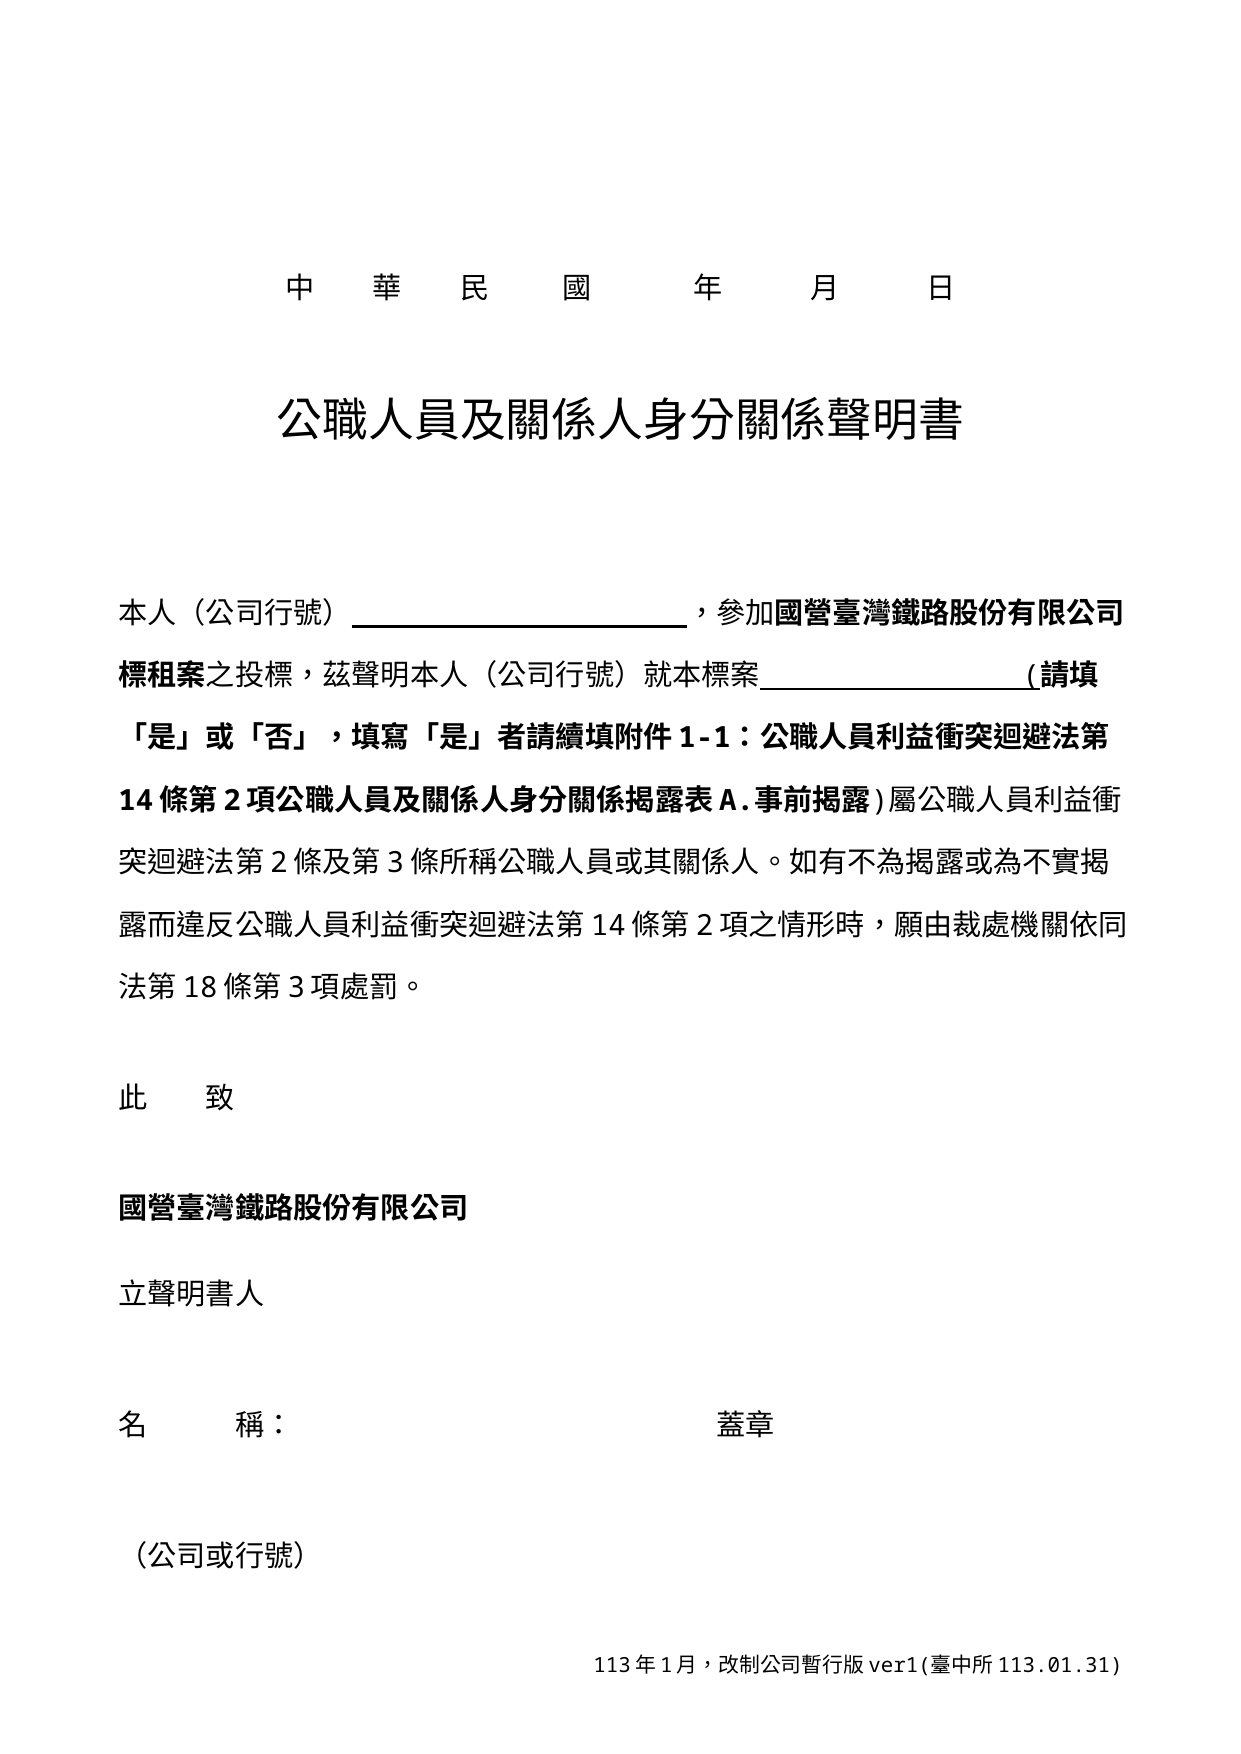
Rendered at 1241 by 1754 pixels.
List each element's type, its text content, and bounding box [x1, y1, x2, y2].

text 本人（公司行號） ，參加國營臺灣鐵路股份有限公司 標租案之投標，茲聲明本人（公司行號）就本標案 (請填「是」或「否」，填寫「是」者請續填附件1-1：公職人員利益衝突迴避法第14條第2項公職人員及關係人身分關係揭露表A.事前揭露)屬公職人員利益衝突迴避法第2條及第3條所稱公職人員或其關係人。如有不為揭露或為不實揭露而違反公職人員利益衝突迴避法第14條第2項之情形時，願由裁處機關依同法第18條第3項處罰。 [118, 569, 1128, 1006]
text 公職人員及關係人身分關係聲明書 [118, 344, 1122, 469]
text 名 稱： 蓋章 [118, 1381, 1122, 1443]
text 此 致 [118, 1054, 1122, 1116]
text （公司或行號） [118, 1512, 1122, 1575]
text 立聲明書人 [118, 1250, 1122, 1312]
text 中 華 民 國 年 月 日 [118, 244, 1122, 306]
text 國營臺灣鐵路股份有限公司 [118, 1164, 1122, 1226]
